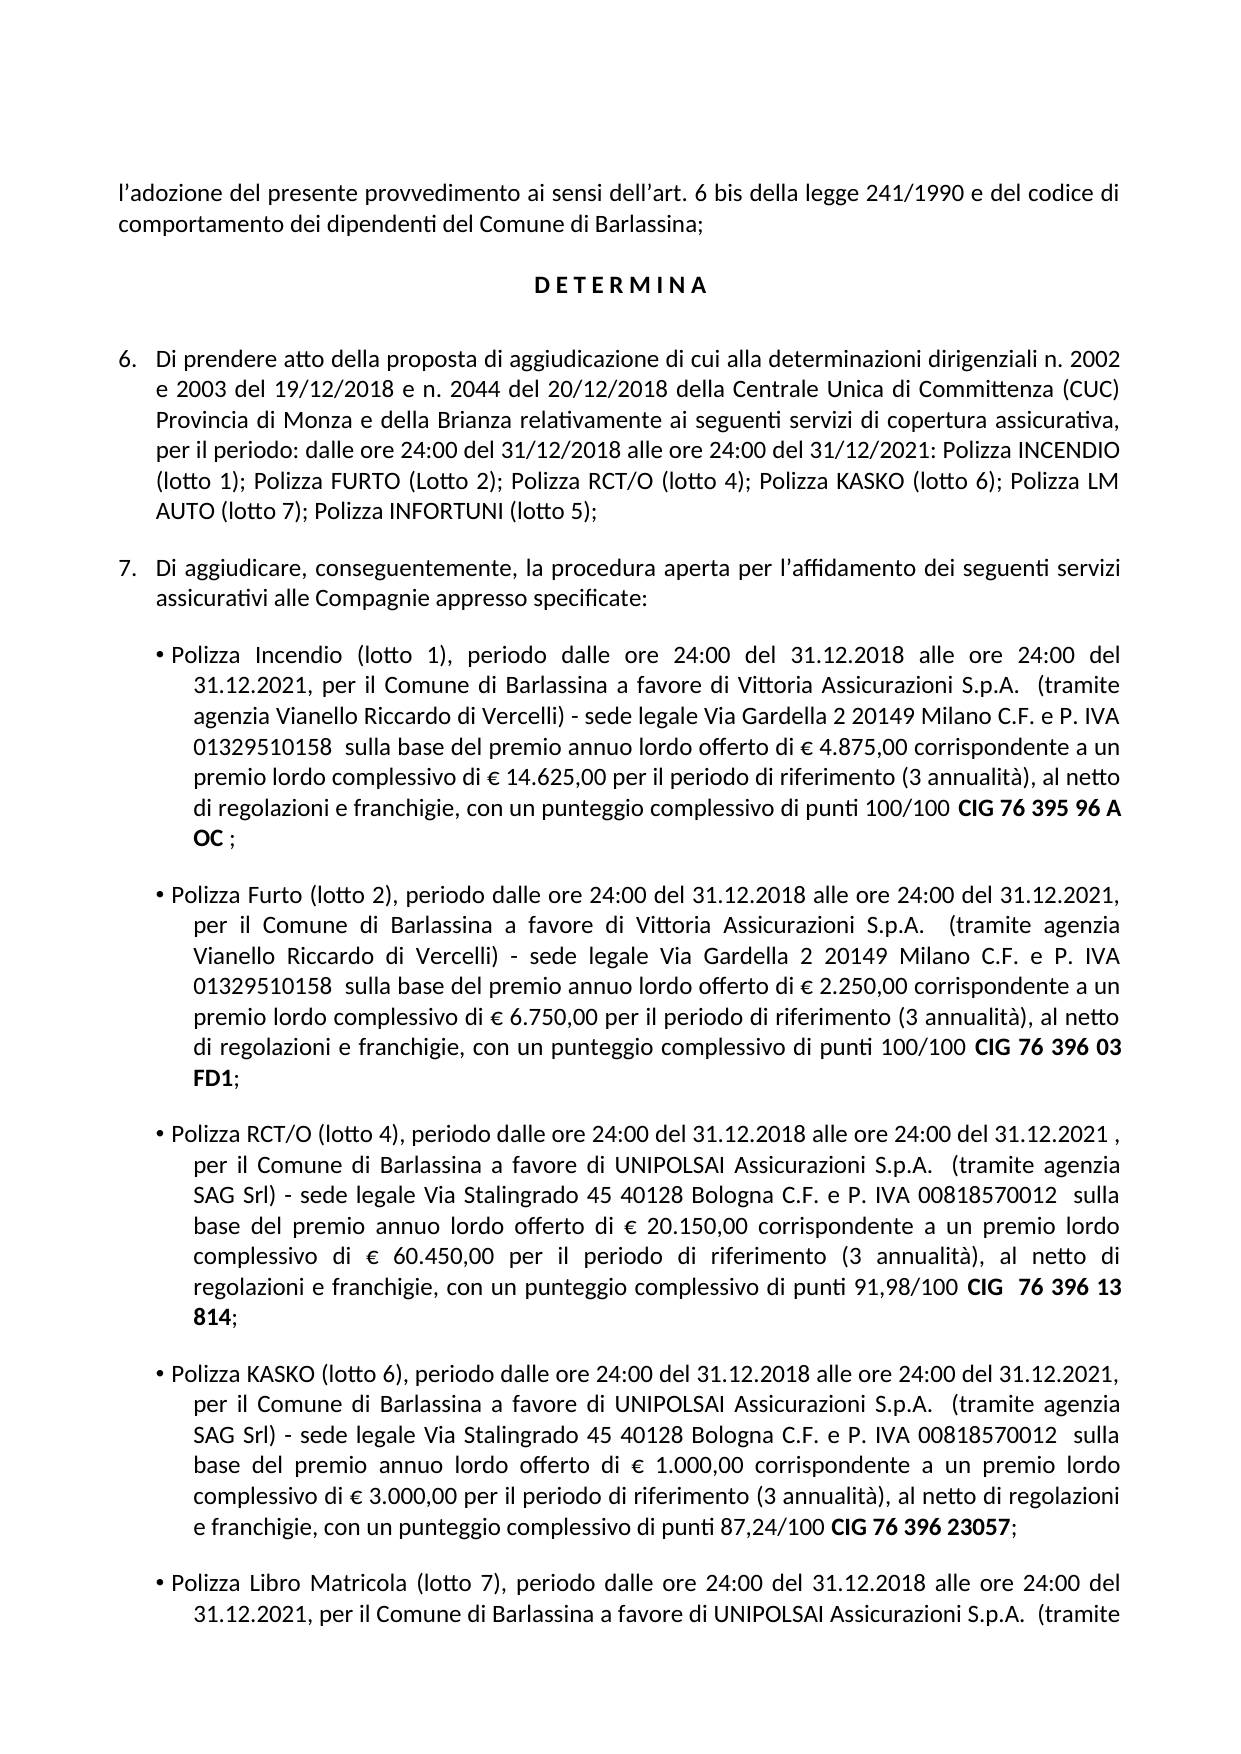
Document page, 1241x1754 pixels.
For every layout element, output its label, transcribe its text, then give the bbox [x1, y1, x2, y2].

text D E T E R M I N A [118, 269, 1122, 299]
list Polizza Libro Matricola (lotto 7), periodo dalle ore 24:00 del 31.12.2018 alle ore 24:00 del 31.12.2021, per il Comune di Barlassina a favore di UNIPOLSAI Assicurazioni S.p.A. (tramite [156, 1567, 1122, 1628]
list Di prendere atto della proposta di aggiudicazione di cui alla determinazioni dirigenziali n. 2002 e 2003 del 19/12/2018 e n. 2044 del 20/12/2018 della Centrale Unica di Committenza (CUC) Provincia di Monza e della Brianza relativamente ai seguenti servizi di copertura assicurativa, per il periodo: dalle ore 24:00 del 31/12/2018 alle ore 24:00 del 31/12/2021: Polizza INCENDIO (lotto 1); Polizza FURTO (Lotto 2); Polizza RCT/O (lotto 4); Polizza KASKO (lotto 6); Polizza LM AUTO (lotto 7); Polizza INFORTUNI (lotto 5); [118, 343, 1122, 526]
list Polizza Incendio (lotto 1), periodo dalle ore 24:00 del 31.12.2018 alle ore 24:00 del 31.12.2021, per il Comune di Barlassina a favore di Vittoria Assicurazioni S.p.A. (tramite agenzia Vianello Riccardo di Vercelli) - sede legale Via Gardella 2 20149 Milano C.F. e P. IVA 01329510158 sulla base del premio annuo lordo offerto di € 4.875,00 corrispondente a un premio lordo complessivo di € 14.625,00 per il periodo di riferimento (3 annualità), al netto di regolazioni e franchigie, con un punteggio complessivo di punti 100/100 CIG 76 395 96 A OC ; [156, 639, 1122, 853]
text l’adozione del presente provvedimento ai sensi dell’art. 6 bis della legge 241/1990 e del codice di comportamento dei dipendenti del Comune di Barlassina; [118, 177, 1122, 238]
list Polizza KASKO (lotto 6), periodo dalle ore 24:00 del 31.12.2018 alle ore 24:00 del 31.12.2021, per il Comune di Barlassina a favore di UNIPOLSAI Assicurazioni S.p.A. (tramite agenzia SAG Srl) - sede legale Via Stalingrado 45 40128 Bologna C.F. e P. IVA 00818570012 sulla base del premio annuo lordo offerto di € 1.000,00 corrispondente a un premio lordo complessivo di € 3.000,00 per il periodo di riferimento (3 annualità), al netto di regolazioni e franchigie, con un punteggio complessivo di punti 87,24/100 CIG 76 396 23057; [156, 1358, 1122, 1541]
list Di aggiudicare, conseguentemente, la procedura aperta per l’affidamento dei seguenti servizi assicurativi alle Compagnie appresso specificate: [118, 552, 1122, 613]
list Polizza RCT/O (lotto 4), periodo dalle ore 24:00 del 31.12.2018 alle ore 24:00 del 31.12.2021 , per il Comune di Barlassina a favore di UNIPOLSAI Assicurazioni S.p.A. (tramite agenzia SAG Srl) - sede legale Via Stalingrado 45 40128 Bologna C.F. e P. IVA 00818570012 sulla base del premio annuo lordo offerto di € 20.150,00 corrispondente a un premio lordo complessivo di € 60.450,00 per il periodo di riferimento (3 annualità), al netto di regolazioni e franchigie, con un punteggio complessivo di punti 91,98/100 CIG 76 396 13 814; [156, 1118, 1122, 1332]
list Polizza Furto (lotto 2), periodo dalle ore 24:00 del 31.12.2018 alle ore 24:00 del 31.12.2021, per il Comune di Barlassina a favore di Vittoria Assicurazioni S.p.A. (tramite agenzia Vianello Riccardo di Vercelli) - sede legale Via Gardella 2 20149 Milano C.F. e P. IVA 01329510158 sulla base del premio annuo lordo offerto di € 2.250,00 corrispondente a un premio lordo complessivo di € 6.750,00 per il periodo di riferimento (3 annualità), al netto di regolazioni e franchigie, con un punteggio complessivo di punti 100/100 CIG 76 396 03 FD1; [156, 879, 1122, 1092]
